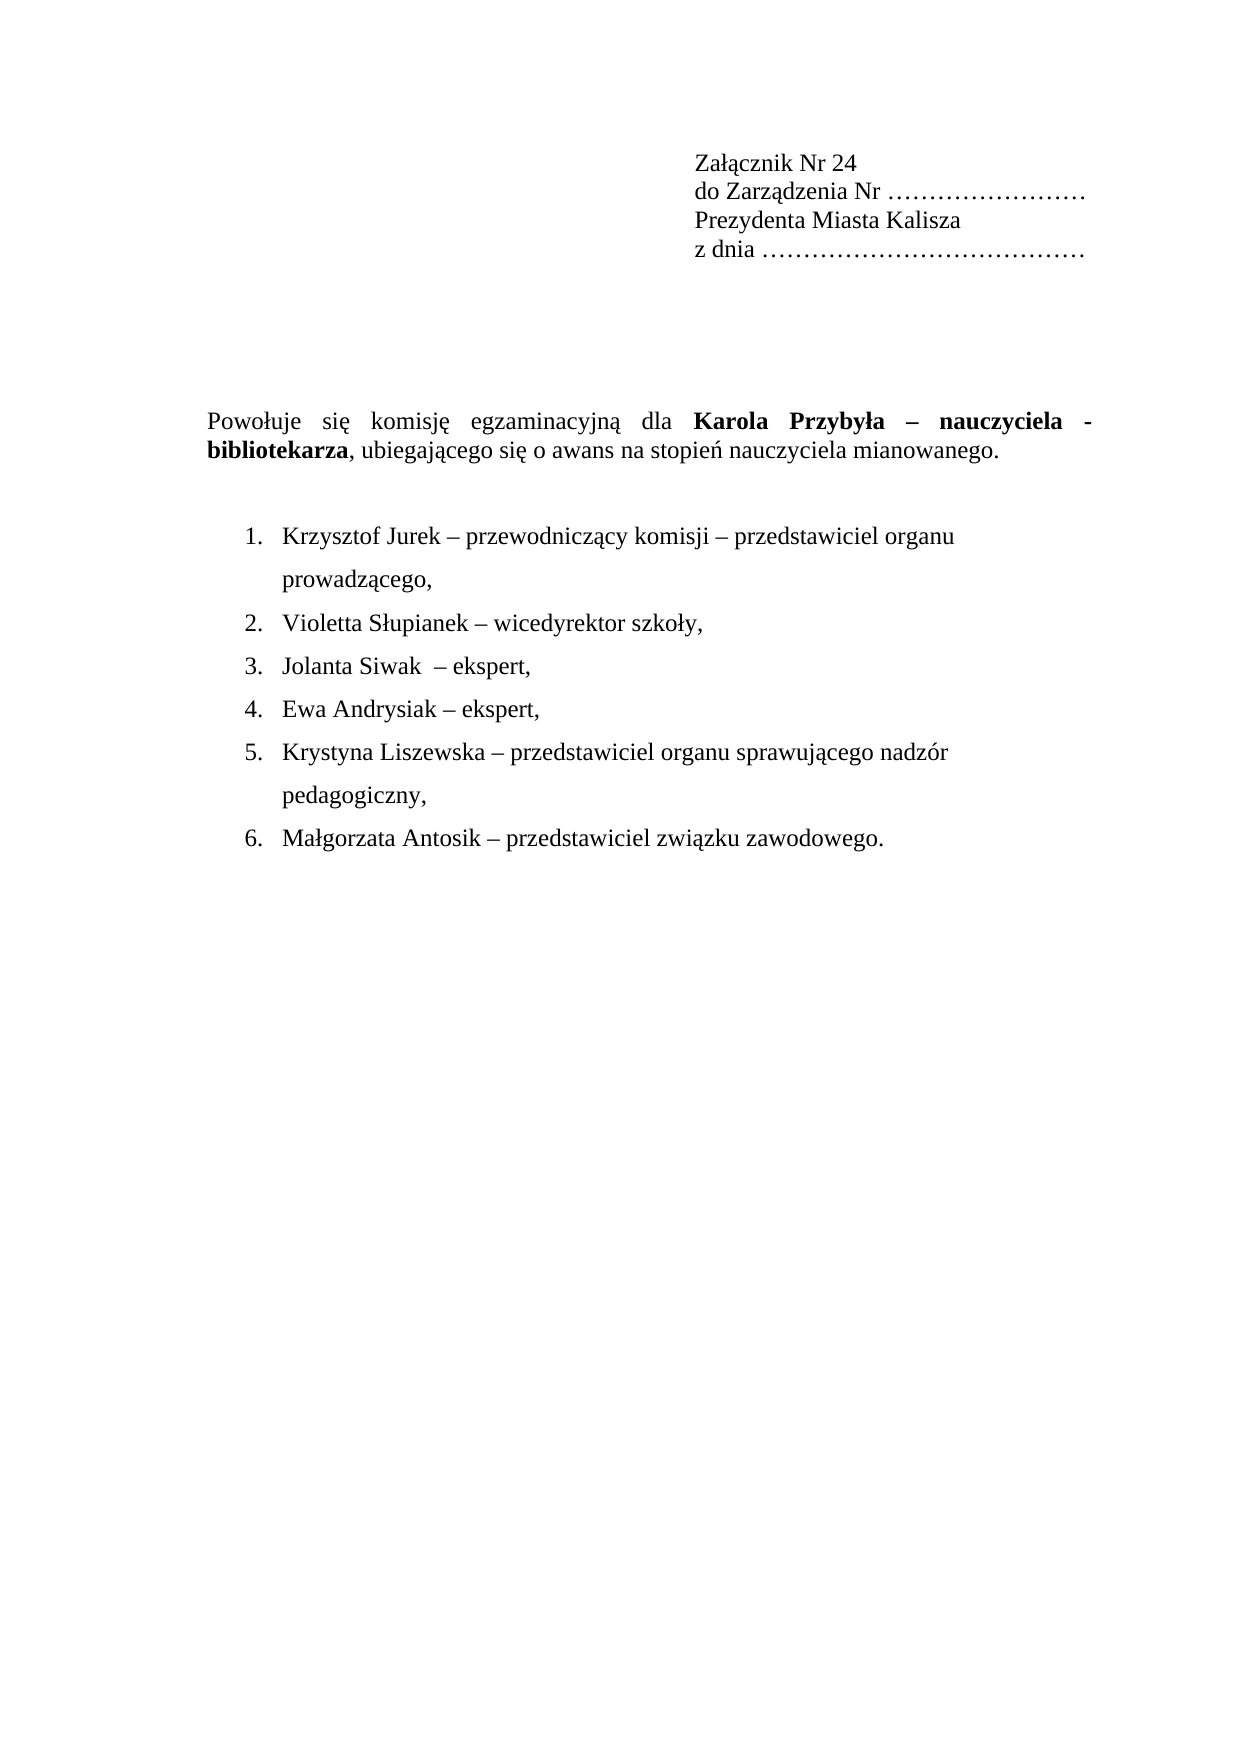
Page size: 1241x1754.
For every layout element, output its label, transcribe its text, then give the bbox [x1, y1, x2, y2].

list Ewa Andrysiak – ekspert, [244, 694, 1092, 723]
text Prezydenta Miasta Kalisza [207, 205, 1092, 234]
text do Zarządzenia Nr …………………… [207, 176, 1092, 205]
text Załącznik Nr 24 [207, 148, 1092, 176]
list Krzysztof Jurek – przewodniczący komisji – przedstawiciel organu prowadzącego, [244, 521, 1092, 593]
list Małgorzata Antosik – przedstawiciel związku zawodowego. [244, 823, 1092, 852]
list Jolanta Siwak – ekspert, [244, 651, 1092, 679]
text z dnia ………………………………… [207, 234, 1092, 263]
text Powołuje się komisję egzaminacyjną dla Karola Przybyła – nauczyciela - bibliotekarza, ubiegającego się o awans na stopień nauczyciela mianowanego. [207, 406, 1092, 464]
list Violetta Słupianek – wicedyrektor szkoły, [244, 608, 1092, 636]
list Krystyna Liszewska – przedstawiciel organu sprawującego nadzór pedagogiczny, [244, 737, 1092, 809]
